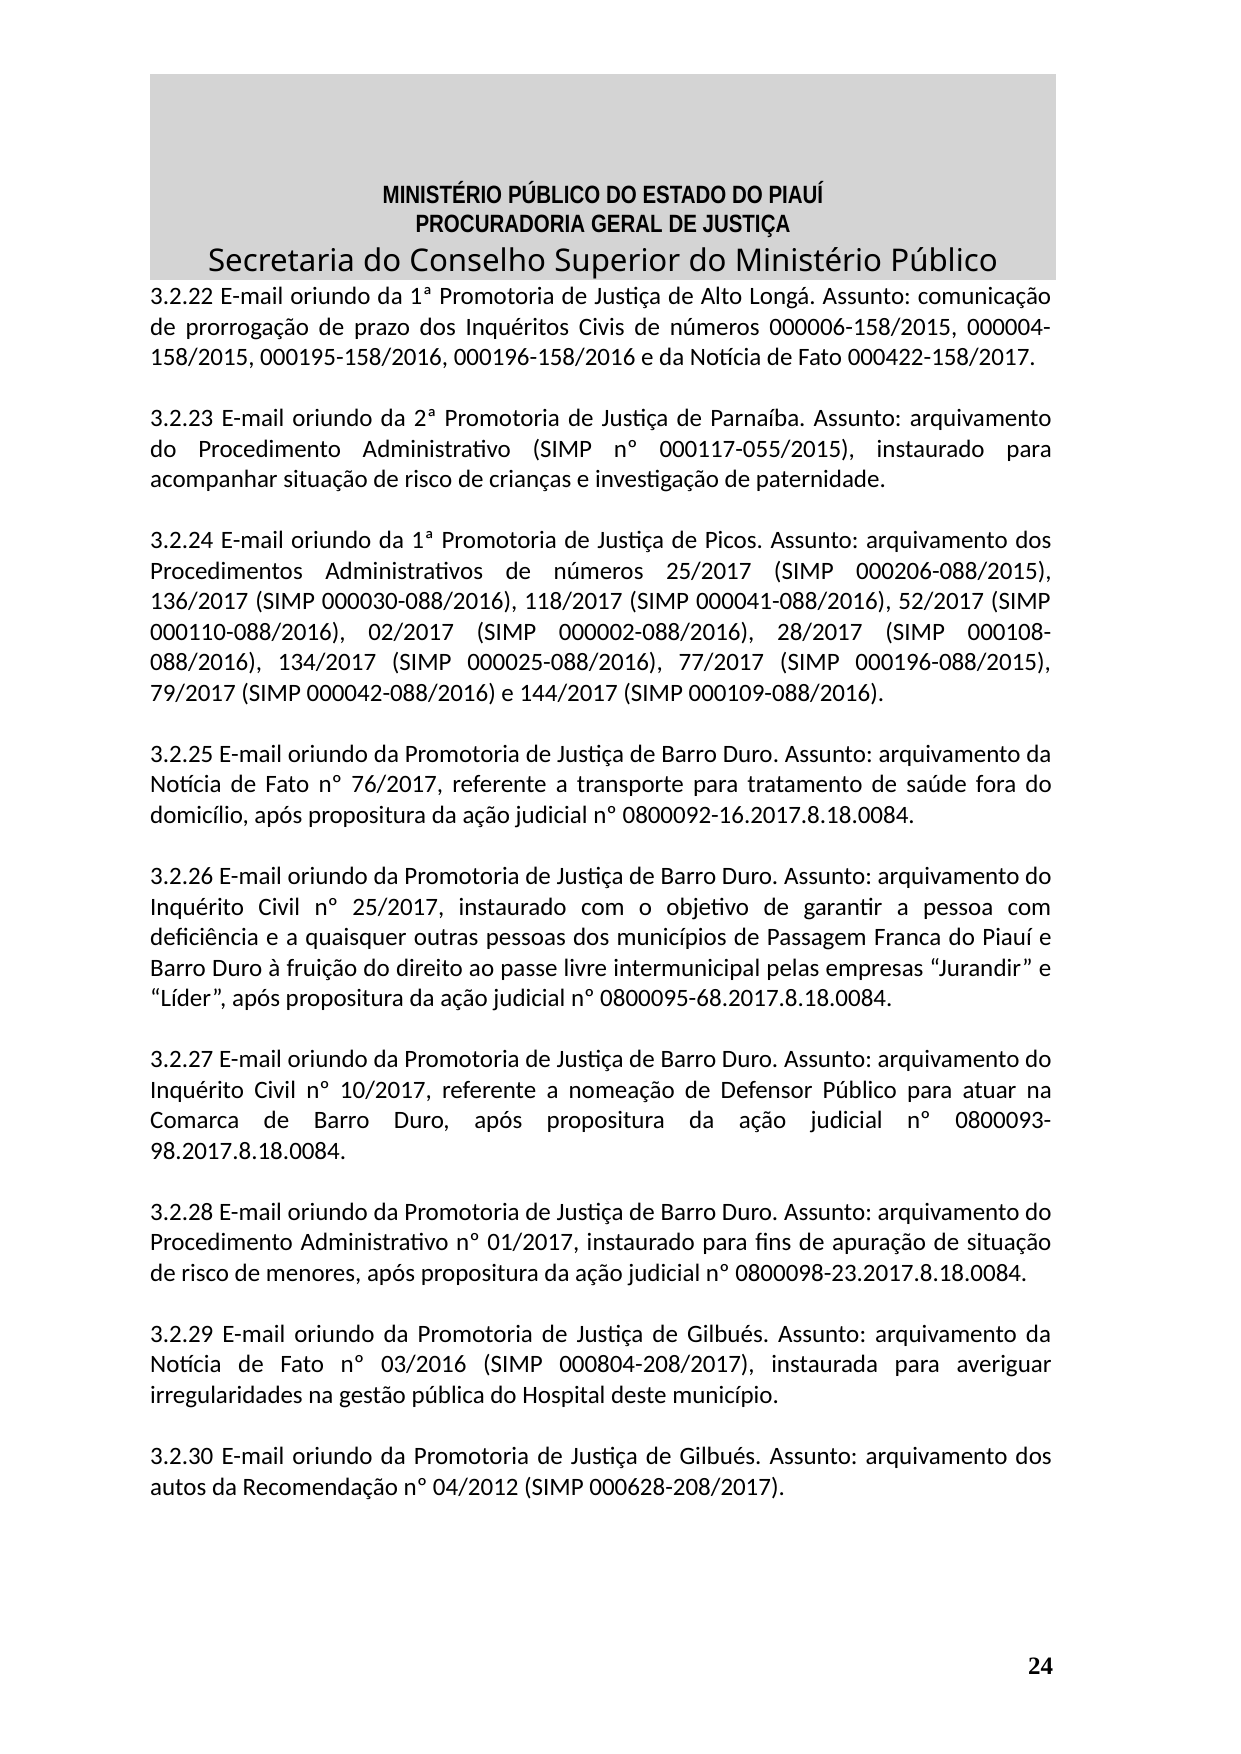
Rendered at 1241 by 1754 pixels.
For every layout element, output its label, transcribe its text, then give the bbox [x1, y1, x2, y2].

text 3.2.24 E-mail oriundo da 1ª Promotoria de Justiça de Picos. Assunto: arquivamento dos Procedimentos Administrativos de números 25/2017 (SIMP 000206-088/2015), 136/2017 (SIMP 000030-088/2016), 118/2017 (SIMP 000041-088/2016), 52/2017 (SIMP 000110-088/2016), 02/2017 (SIMP 000002-088/2016), 28/2017 (SIMP 000108-088/2016), 134/2017 (SIMP 000025-088/2016), 77/2017 (SIMP 000196-088/2015), 79/2017 (SIMP 000042-088/2016) e 144/2017 (SIMP 000109-088/2016). [150, 524, 1053, 708]
text 3.2.27 E-mail oriundo da Promotoria de Justiça de Barro Duro. Assunto: arquivamento do Inquérito Civil nº 10/2017, referente a nomeação de Defensor Público para atuar na Comarca de Barro Duro, após propositura da ação judicial nº 0800093-98.2017.8.18.0084. [150, 1043, 1053, 1165]
text 3.2.25 E-mail oriundo da Promotoria de Justiça de Barro Duro. Assunto: arquivamento da Notícia de Fato nº 76/2017, referente a transporte para tratamento de saúde fora do domicílio, após propositura da ação judicial nº 0800092-16.2017.8.18.0084. [150, 738, 1053, 830]
text 3.2.22 E-mail oriundo da 1ª Promotoria de Justiça de Alto Longá. Assunto: comunicação de prorrogação de prazo dos Inquéritos Civis de números 000006-158/2015, 000004-158/2015, 000195-158/2016, 000196-158/2016 e da Notícia de Fato 000422-158/2017. [150, 280, 1053, 372]
text 3.2.29 E-mail oriundo da Promotoria de Justiça de Gilbués. Assunto: arquivamento da Notícia de Fato nº 03/2016 (SIMP 000804-208/2017), instaurada para averiguar irregularidades na gestão pública do Hospital deste município. [150, 1318, 1053, 1409]
text 3.2.23 E-mail oriundo da 2ª Promotoria de Justiça de Parnaíba. Assunto: arquivamento do Procedimento Administrativo (SIMP nº 000117-055/2015), instaurado para acompanhar situação de risco de crianças e investigação de paternidade. [150, 402, 1053, 494]
text 3.2.28 E-mail oriundo da Promotoria de Justiça de Barro Duro. Assunto: arquivamento do Procedimento Administrativo nº 01/2017, instaurado para fins de apuração de situação de risco de menores, após propositura da ação judicial nº 0800098-23.2017.8.18.0084. [150, 1196, 1053, 1287]
text 3.2.26 E-mail oriundo da Promotoria de Justiça de Barro Duro. Assunto: arquivamento do Inquérito Civil nº 25/2017, instaurado com o objetivo de garantir a pessoa com deficiência e a quaisquer outras pessoas dos municípios de Passagem Franca do Piauí e Barro Duro à fruição do direito ao passe livre intermunicipal pelas empresas “Jurandir” e “Líder”, após propositura da ação judicial nº 0800095-68.2017.8.18.0084. [150, 860, 1053, 1013]
text 3.2.30 E-mail oriundo da Promotoria de Justiça de Gilbués. Assunto: arquivamento dos autos da Recomendação nº 04/2012 (SIMP 000628-208/2017). [150, 1440, 1053, 1501]
